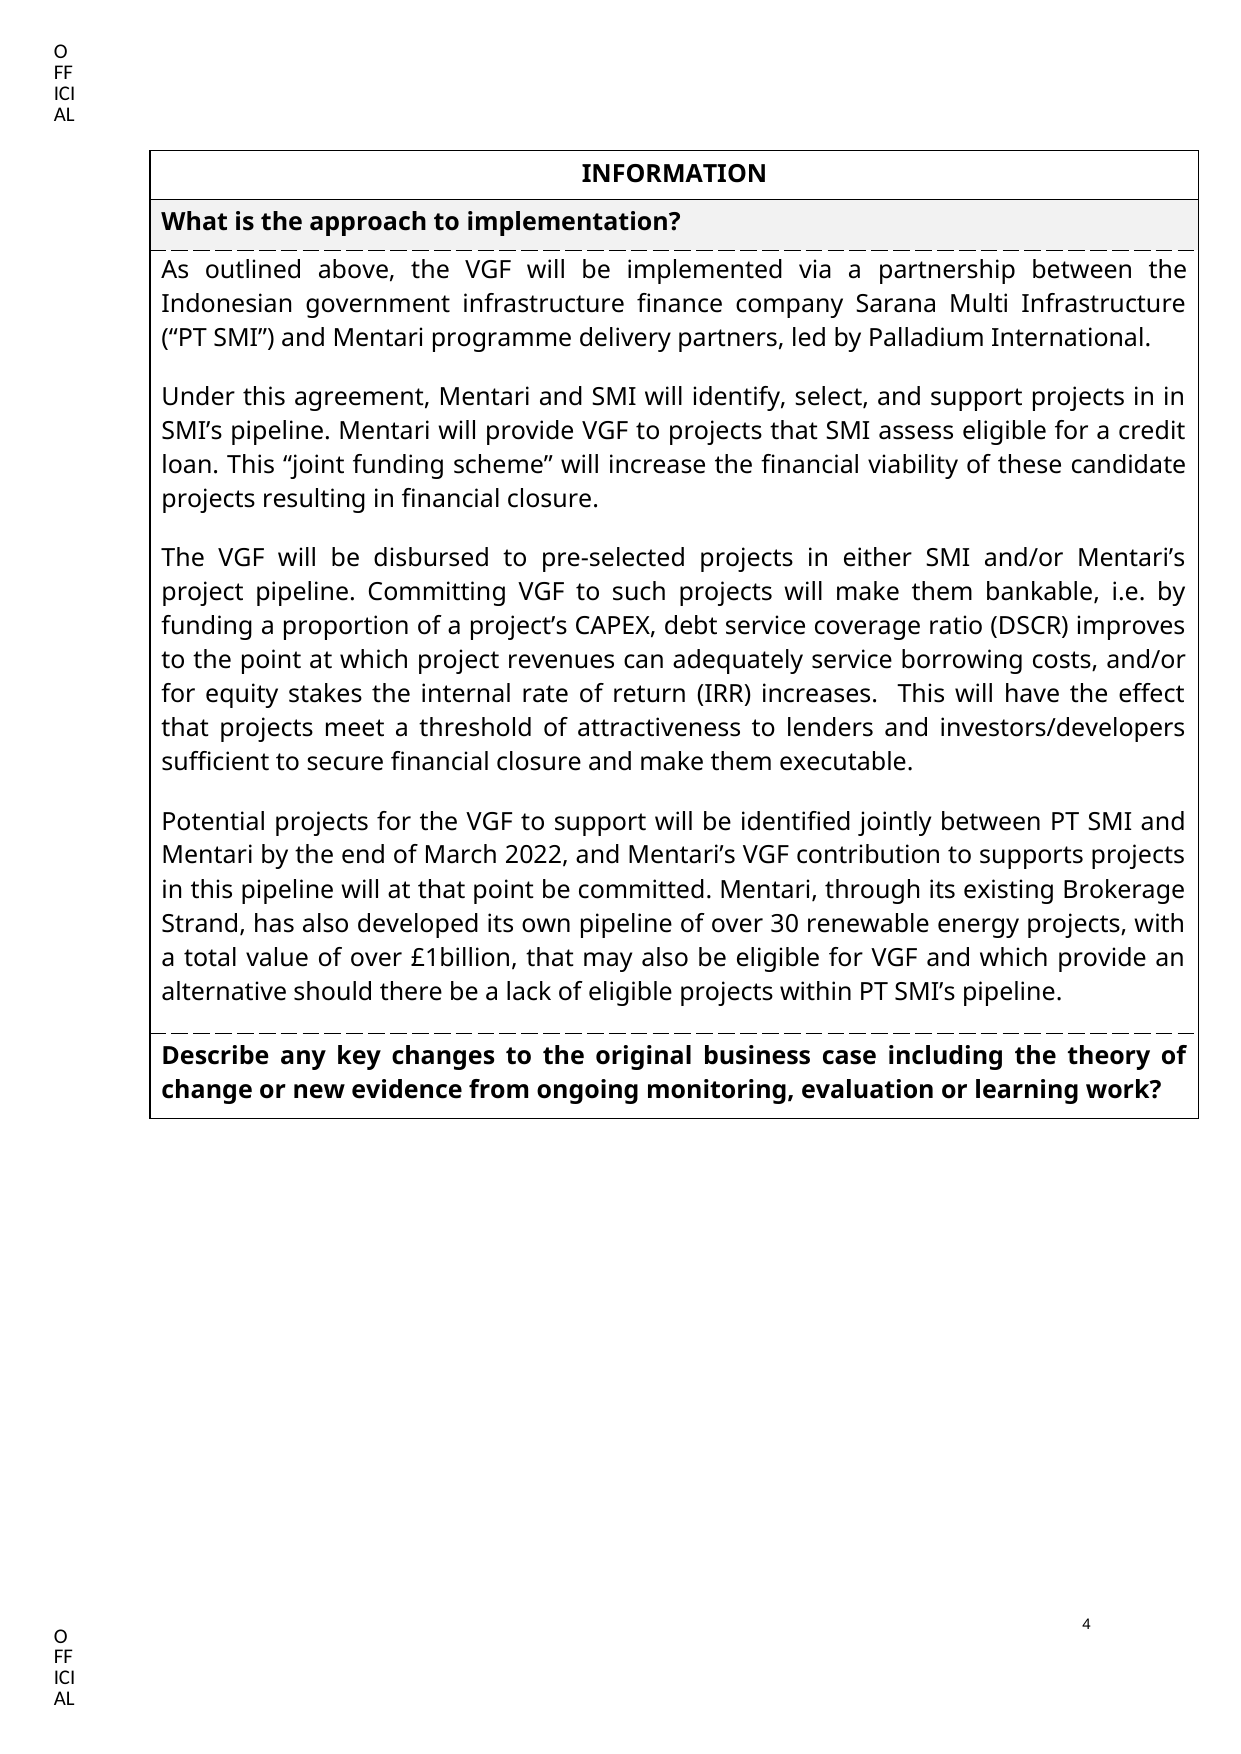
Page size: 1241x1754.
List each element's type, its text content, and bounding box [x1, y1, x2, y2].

table_cell What is the approach to implementation? [151, 200, 1198, 250]
table_cell Describe any key changes to the original business case including the theory of change or new evidence from ongoing monitoring, evaluation or learning work? [151, 1033, 1198, 1118]
table_header INFORMATION [151, 151, 1198, 198]
table_cell As outlined above, the VGF will be implemented via a partnership between the Indonesian government infrastructure finance company Sarana Multi Infrastructure (“PT SMI”) and Mentari programme delivery partners, led by Palladium International. Under this agreement, Mentari and SMI will identify, select, and support projects in in SMI’s pipeline. Mentari will provide VGF to projects that SMI assess eligible for a credit loan. This “joint funding scheme” will increase the financial viability of these candidate projects resulting in financial closure. The VGF will be disbursed to pre-selected projects in either SMI and/or Mentari’s project pipeline. Committing VGF to such projects will make them bankable, i.e. by funding a proportion of a project’s CAPEX, debt service coverage ratio (DSCR) improves to the point at which project revenues can adequately service borrowing costs, and/or for equity stakes the internal rate of return (IRR) increases. This will have the effect that projects meet a threshold of attractiveness to lenders and investors/developers sufficient to secure financial closure and make them executable. Potential projects for the VGF to support will be identified jointly between PT SMI and Mentari by the end of March 2022, and Mentari’s VGF contribution to supports projects in this pipeline will at that point be committed. Mentari, through its existing Brokerage Strand, has also developed its own pipeline of over 30 renewable energy projects, with a total value of over £1billion, that may also be eligible for VGF and which provide an alternative should there be a lack of eligible projects within PT SMI’s pipeline. [151, 250, 1198, 1032]
